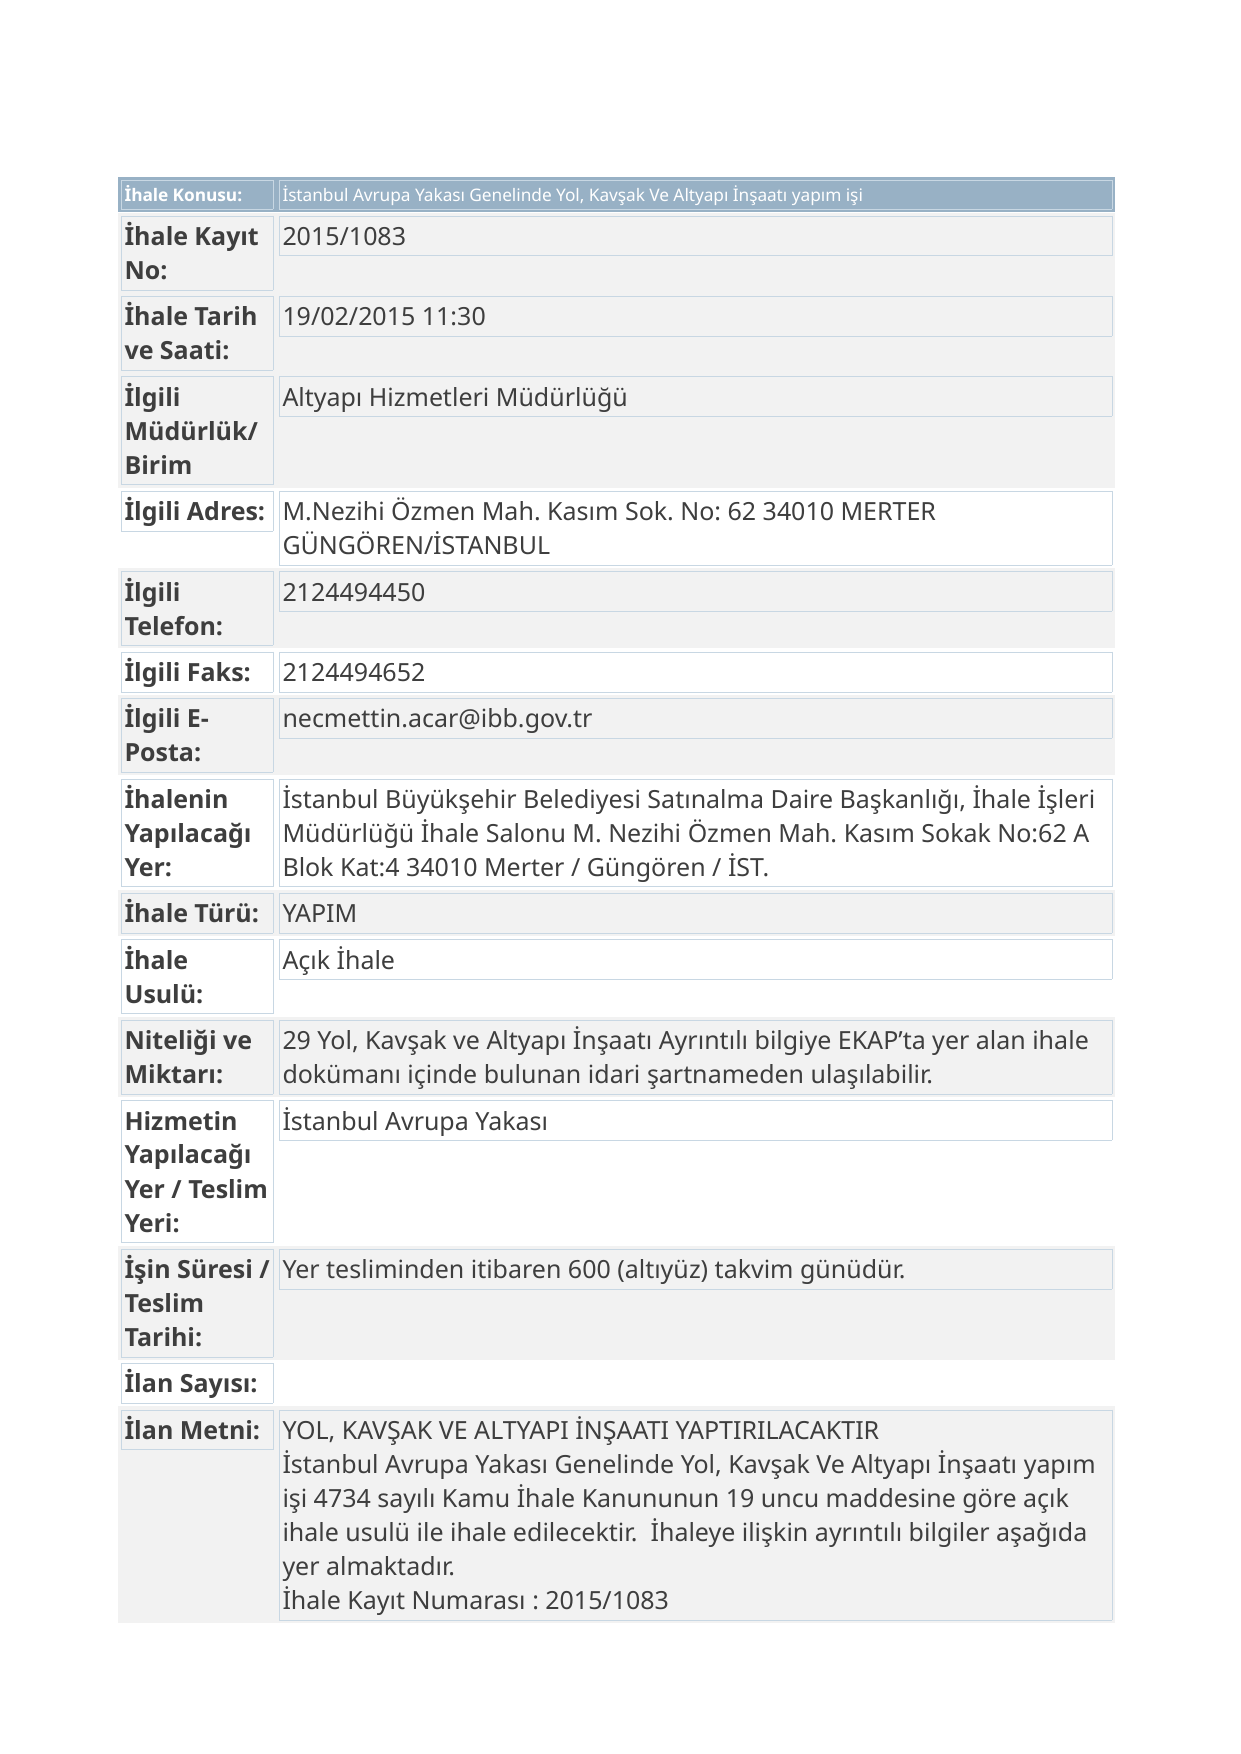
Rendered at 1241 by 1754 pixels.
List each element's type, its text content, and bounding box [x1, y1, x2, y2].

table_cell Hizmetin Yapılacağı Yer / Teslim Yeri: [118, 1097, 276, 1246]
table_cell İlan Metni: [118, 1406, 276, 1623]
table_cell İhalenin Yapılacağı Yer: [118, 775, 276, 890]
table_cell 19/02/2015 11:30 [276, 293, 1115, 373]
table_cell [276, 1360, 1115, 1406]
table_cell İlgili E-Posta: [118, 695, 276, 775]
table_cell İstanbul Avrupa Yakası [276, 1097, 1115, 1246]
table_cell İlgili Faks: [118, 649, 276, 695]
table_cell İlgili Telefon: [118, 568, 276, 648]
table_cell İlgili Müdürlük/Birim [118, 373, 276, 488]
table_cell İhale Usulü: [118, 936, 276, 1017]
table_header İhale Konusu: [118, 177, 276, 212]
table_cell 2124494652 [276, 649, 1115, 695]
table_cell İhale Kayıt No: [118, 213, 276, 293]
table_header İstanbul Avrupa Yakası Genelinde Yol, Kavşak Ve Altyapı İnşaatı yapım işi [276, 177, 1115, 212]
table_cell İhale Tarih ve Saati: [118, 293, 276, 373]
table_cell İhale Türü: [118, 890, 276, 936]
table_cell YAPIM [276, 890, 1115, 936]
table_cell İlan Sayısı: [118, 1360, 276, 1406]
table_cell 29 Yol, Kavşak ve Altyapı İnşaatı Ayrıntılı bilgiye EKAP’ta yer alan ihale dokümanı içinde bulunan idari şartnameden ulaşılabilir. [276, 1017, 1115, 1097]
table_cell 2124494450 [276, 568, 1115, 648]
table_cell İstanbul Büyükşehir Belediyesi Satınalma Daire Başkanlığı, İhale İşleri Müdürlüğü İhale Salonu M. Nezihi Özmen Mah. Kasım Sokak No:62 A Blok Kat:4 34010 Merter / Güngören / İST. [276, 775, 1115, 890]
table_cell Yer tesliminden itibaren 600 (altıyüz) takvim günüdür. [276, 1246, 1115, 1360]
table_cell necmettin.acar@ibb.gov.tr [276, 695, 1115, 775]
table_cell Niteliği ve Miktarı: [118, 1017, 276, 1097]
table_cell YOL, KAVŞAK VE ALTYAPI İNŞAATI YAPTIRILACAKTIR İstanbul Avrupa Yakası Genelinde Yol, Kavşak Ve Altyapı İnşaatı yapım işi 4734 sayılı Kamu İhale Kanununun 19 uncu maddesine göre açık ihale usulü ile ihale edilecektir. İhaleye ilişkin ayrıntılı bilgiler aşağıda yer almaktadır. İhale Kayıt Numarası : 2015/1083 [276, 1406, 1115, 1623]
table_cell Altyapı Hizmetleri Müdürlüğü [276, 373, 1115, 488]
table_cell İlgili Adres: [118, 488, 276, 568]
table_cell 2015/1083 [276, 213, 1115, 293]
table_cell İşin Süresi / Teslim Tarihi: [118, 1246, 276, 1360]
table_cell Açık İhale [276, 936, 1115, 1017]
table_cell M.Nezihi Özmen Mah. Kasım Sok. No: 62 34010 MERTER GÜNGÖREN/İSTANBUL [276, 488, 1115, 568]
